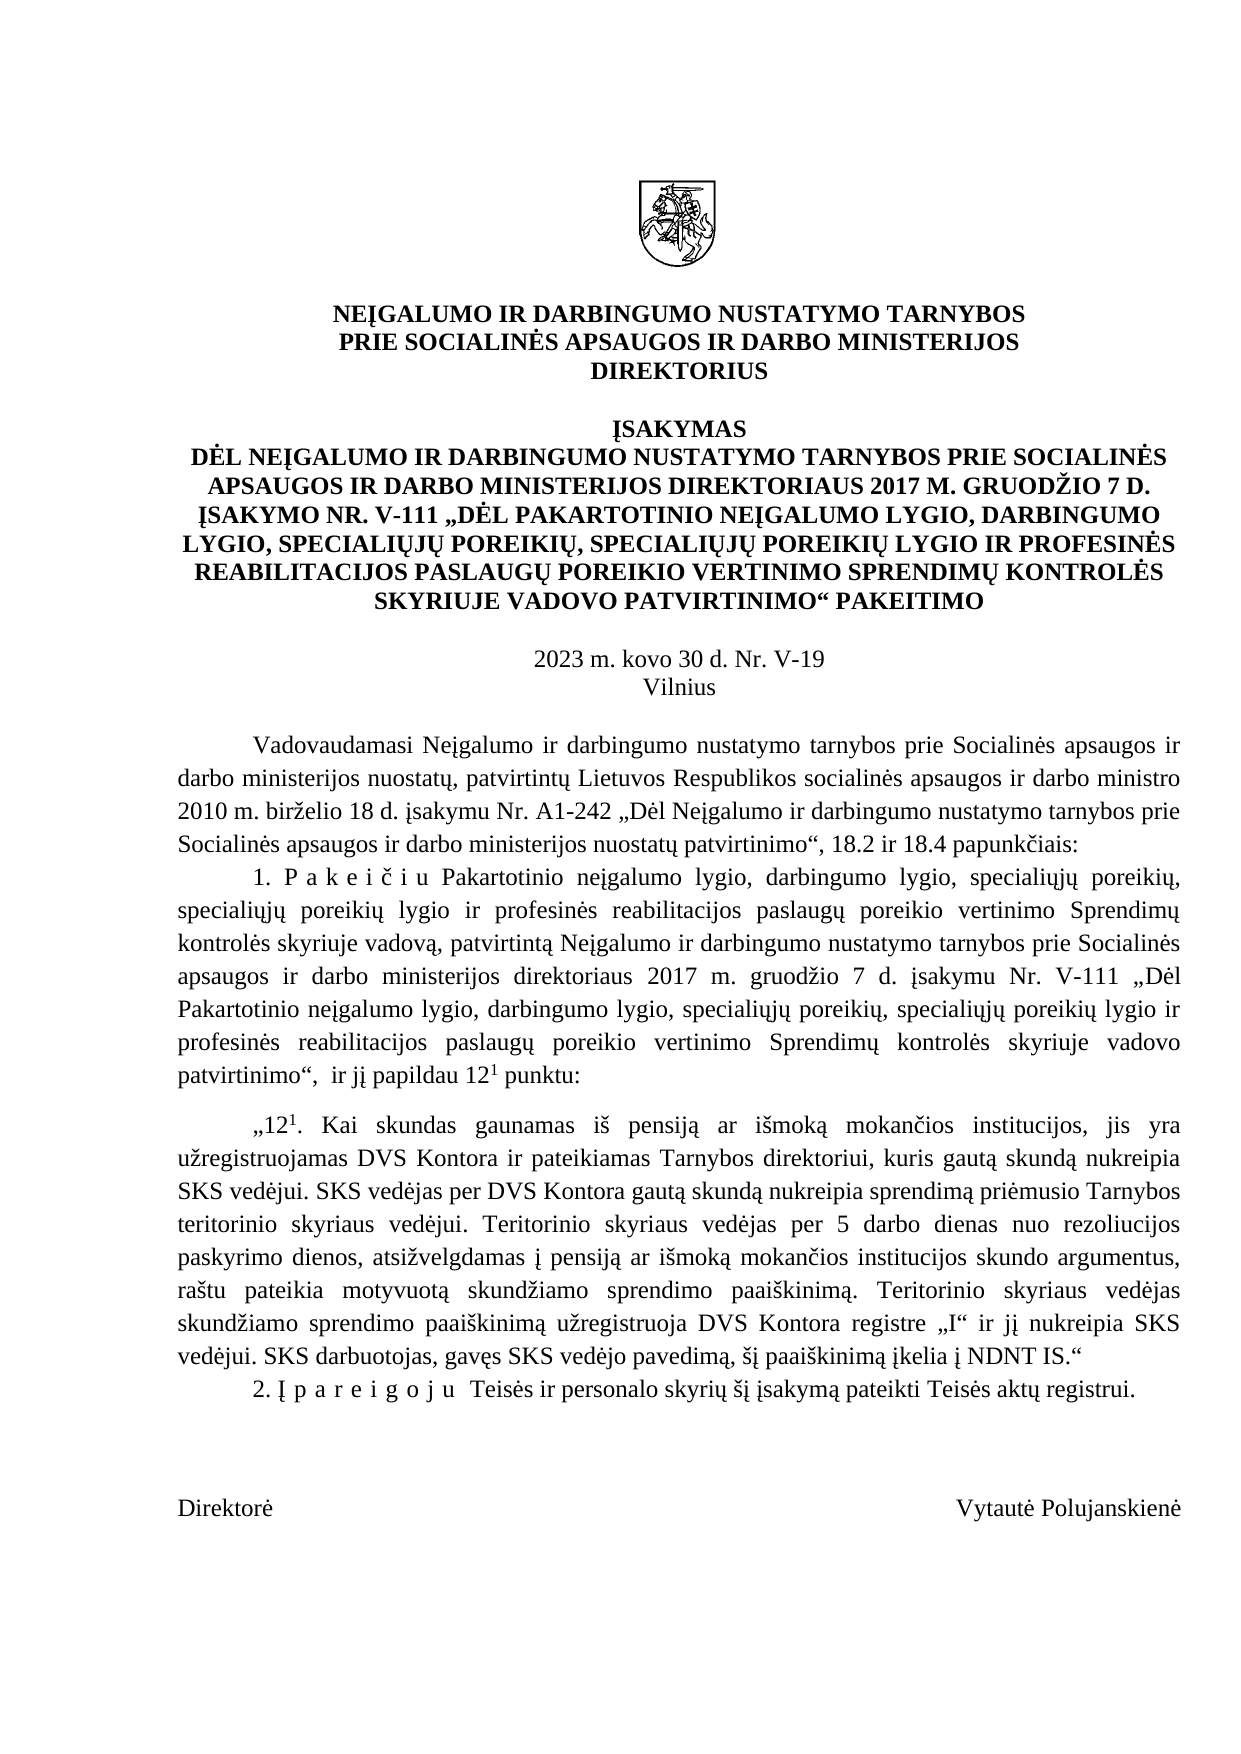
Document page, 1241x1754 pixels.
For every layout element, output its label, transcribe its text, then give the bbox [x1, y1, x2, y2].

text DIREKTORIUS [177, 356, 1181, 385]
text 2. Įpareigoju Teisės ir personalo skyrių šį įsakymą pateikti Teisės aktų registrui. [177, 1374, 1181, 1403]
text Direktorė Vytautė Polujanskienė [177, 1493, 1181, 1522]
text 2023 m. kovo 30 d. Nr. V-19 [177, 644, 1181, 672]
text DĖL NEĮGALUMO IR DARBINGUMO NUSTATYMO TARNYBOS PRIE SOCIALINĖS APSAUGOS IR DARBO MINISTERIJOS DIREKTORIAUS 2017 M. GRUODŽIO 7 D. ĮSAKYMO NR. V-111 „DĖL PAKARTOTINIO NEĮGALUMO LYGIO, DARBINGUMO LYGIO, SPECIALIŲJŲ POREIKIŲ, SPECIALIŲJŲ POREIKIŲ LYGIO IR PROFESINĖS REABILITACIJOS PASLAUGŲ POREIKIO VERTINIMO SPRENDIMŲ KONTROLĖS SKYRIUJE VADOVO PATVIRTINIMO“ PAKEITIMO [177, 442, 1181, 615]
text NEĮGALUMO IR DARBINGUMO NUSTATYMO TARNYBOS [177, 299, 1181, 327]
text ĮSAKYMAS [177, 414, 1181, 442]
text Vadovaudamasi Neįgalumo ir darbingumo nustatymo tarnybos prie Socialinės apsaugos ir darbo ministerijos nuostatų, patvirtintų Lietuvos Respublikos socialinės apsaugos ir darbo ministro 2010 m. birželio 18 d. įsakymu Nr. A1-242 „Dėl Neįgalumo ir darbingumo nustatymo tarnybos prie Socialinės apsaugos ir darbo ministerijos nuostatų patvirtinimo“, 18.2 ir 18.4 papunkčiais: [177, 730, 1181, 858]
text PRIE SOCIALINĖS APSAUGOS IR DARBO MINISTERIJOS [177, 327, 1181, 356]
text „121. Kai skundas gaunamas iš pensiją ar išmoką mokančios institucijos, jis yra užregistruojamas DVS Kontora ir pateikiamas Tarnybos direktoriui, kuris gautą skundą nukreipia SKS vedėjui. SKS vedėjas per DVS Kontora gautą skundą nukreipia sprendimą priėmusio Tarnybos teritorinio skyriaus vedėjui. Teritorinio skyriaus vedėjas per 5 darbo dienas nuo rezoliucijos paskyrimo dienos, atsižvelgdamas į pensiją ar išmoką mokančios institucijos skundo argumentus, raštu pateikia motyvuotą skundžiamo sprendimo paaiškinimą. Teritorinio skyriaus vedėjas skundžiamo sprendimo paaiškinimą užregistruoja DVS Kontora registre „I“ ir jį nukreipia SKS vedėjui. SKS darbuotojas, gavęs SKS vedėjo pavedimą, šį paaiškinimą įkelia į NDNT IS.“ [177, 1110, 1181, 1370]
text Vilnius [177, 672, 1181, 701]
text 1. Pakeičiu Pakartotinio neįgalumo lygio, darbingumo lygio, specialiųjų poreikių, specialiųjų poreikių lygio ir profesinės reabilitacijos paslaugų poreikio vertinimo Sprendimų kontrolės skyriuje vadovą, patvirtintą Neįgalumo ir darbingumo nustatymo tarnybos prie Socialinės apsaugos ir darbo ministerijos direktoriaus 2017 m. gruodžio 7 d. įsakymu Nr. V-111 „Dėl Pakartotinio neįgalumo lygio, darbingumo lygio, specialiųjų poreikių, specialiųjų poreikių lygio ir profesinės reabilitacijos paslaugų poreikio vertinimo Sprendimų kontrolės skyriuje vadovo patvirtinimo“, ir jį papildau 121 punktu: [177, 862, 1181, 1089]
